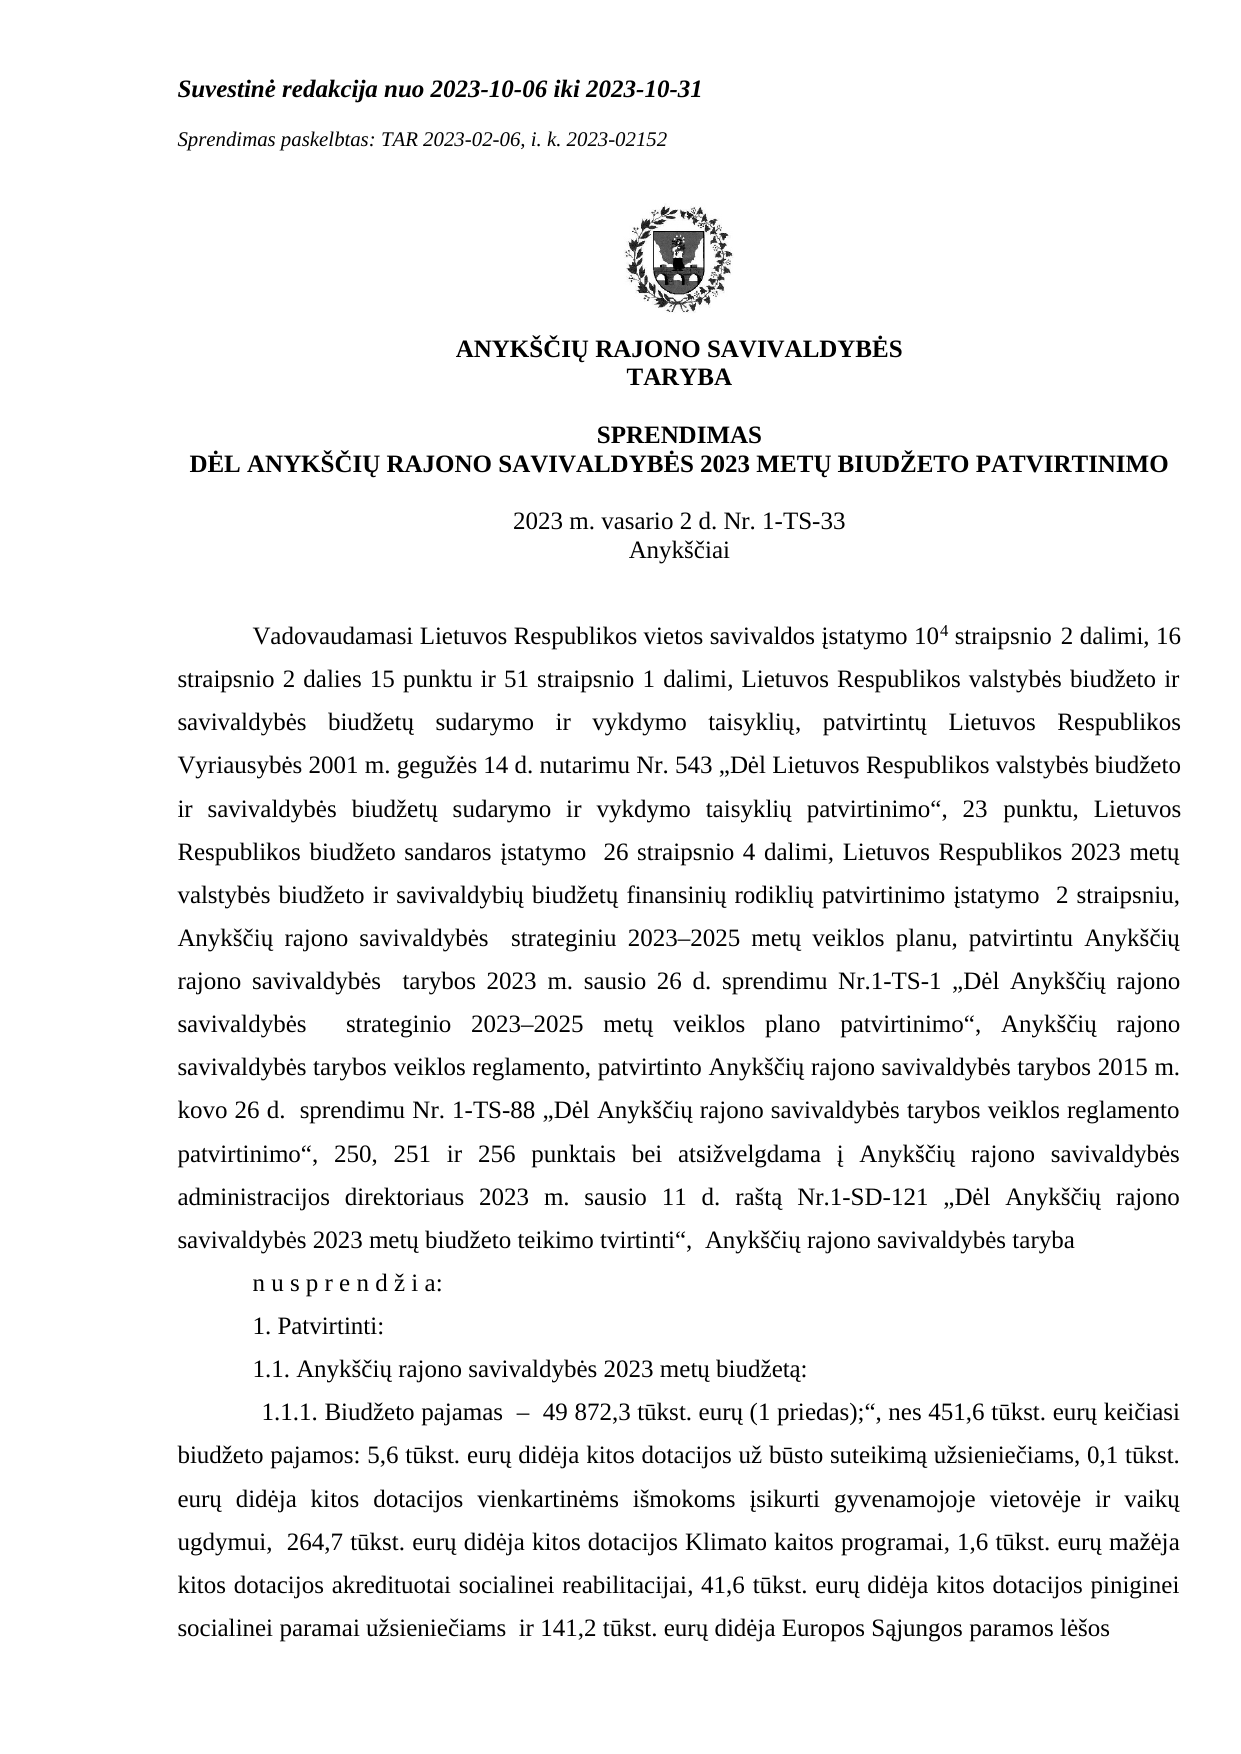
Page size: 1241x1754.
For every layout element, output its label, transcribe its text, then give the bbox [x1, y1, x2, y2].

text Sprendimas paskelbtas: TAR 2023-02-06, i. k. 2023-02152 [177, 127, 1181, 151]
text DĖl Anykščių rajono savivaldybės 2023 METŲ biudžeto patvirtinimo [177, 449, 1181, 477]
text 1.1.1. Biudžeto pajamas – 49 872,3 tūkst. eurų (1 priedas);“, nes 451,6 tūkst. eurų keičiasi biudžeto pajamos: 5,6 tūkst. eurų didėja kitos dotacijos už būsto suteikimą užsieniečiams, 0,1 tūkst. eurų didėja kitos dotacijos vienkartinėms išmokoms įsikurti gyvenamojoje vietovėje ir vaikų ugdymui, 264,7 tūkst. eurų didėja kitos dotacijos Klimato kaitos programai, 1,6 tūkst. eurų mažėja kitos dotacijos akredituotai socialinei reabilitacijai, 41,6 tūkst. eurų didėja kitos dotacijos piniginei socialinei paramai užsieniečiams ir 141,2 tūkst. eurų didėja Europos Sąjungos paramos lėšos [177, 1397, 1181, 1642]
text ANYKŠČIŲ RAJONO SAVIVALDYBĖS [177, 334, 1181, 362]
text Anykščiai [177, 535, 1181, 564]
text 1.1. Anykščių rajono savivaldybės 2023 metų biudžetą: [177, 1354, 1181, 1383]
text SPRENDIMAS [177, 420, 1181, 449]
text Vadovaudamasi Lietuvos Respublikos vietos savivaldos įstatymo 104 straipsnio 2 dalimi, 16 straipsnio 2 dalies 15 punktu ir 51 straipsnio 1 dalimi, Lietuvos Respublikos valstybės biudžeto ir savivaldybės biudžetų sudarymo ir vykdymo taisyklių, patvirtintų Lietuvos Respublikos Vyriausybės 2001 m. gegužės 14 d. nutarimu Nr. 543 „Dėl Lietuvos Respublikos valstybės biudžeto ir savivaldybės biudžetų sudarymo ir vykdymo taisyklių patvirtinimo“, 23 punktu, Lietuvos Respublikos biudžeto sandaros įstatymo 26 straipsnio 4 dalimi, Lietuvos Respublikos 2023 metų valstybės biudžeto ir savivaldybių biudžetų finansinių rodiklių patvirtinimo įstatymo 2 straipsniu, Anykščių rajono savivaldybės strateginiu 2023–2025 metų veiklos planu, patvirtintu Anykščių rajono savivaldybės tarybos 2023 m. sausio 26 d. sprendimu Nr.1-TS-1 „Dėl Anykščių rajono savivaldybės strateginio 2023–2025 metų veiklos plano patvirtinimo“, Anykščių rajono savivaldybės tarybos veiklos reglamento, patvirtinto Anykščių rajono savivaldybės tarybos 2015 m. kovo 26 d. sprendimu Nr. 1-TS-88 „Dėl Anykščių rajono savivaldybės tarybos veiklos reglamento patvirtinimo“, 250, 251 ir 256 punktais bei atsižvelgdama į Anykščių rajono savivaldybės administracijos direktoriaus 2023 m. sausio 11 d. raštą Nr.1-SD-121 „Dėl Anykščių rajono savivaldybės 2023 metų biudžeto teikimo tvirtinti“, Anykščių rajono savivaldybės taryba [177, 621, 1181, 1254]
text n u s p r e n d ž i a: [177, 1268, 1181, 1297]
text 1. Patvirtinti: [177, 1311, 1181, 1340]
text TARYBA [177, 362, 1181, 391]
text Suvestinė redakcija nuo 2023-10-06 iki 2023-10-31 [177, 74, 1181, 103]
text 2023 m. vasario 2 d. Nr. 1-TS-33 [177, 506, 1181, 535]
